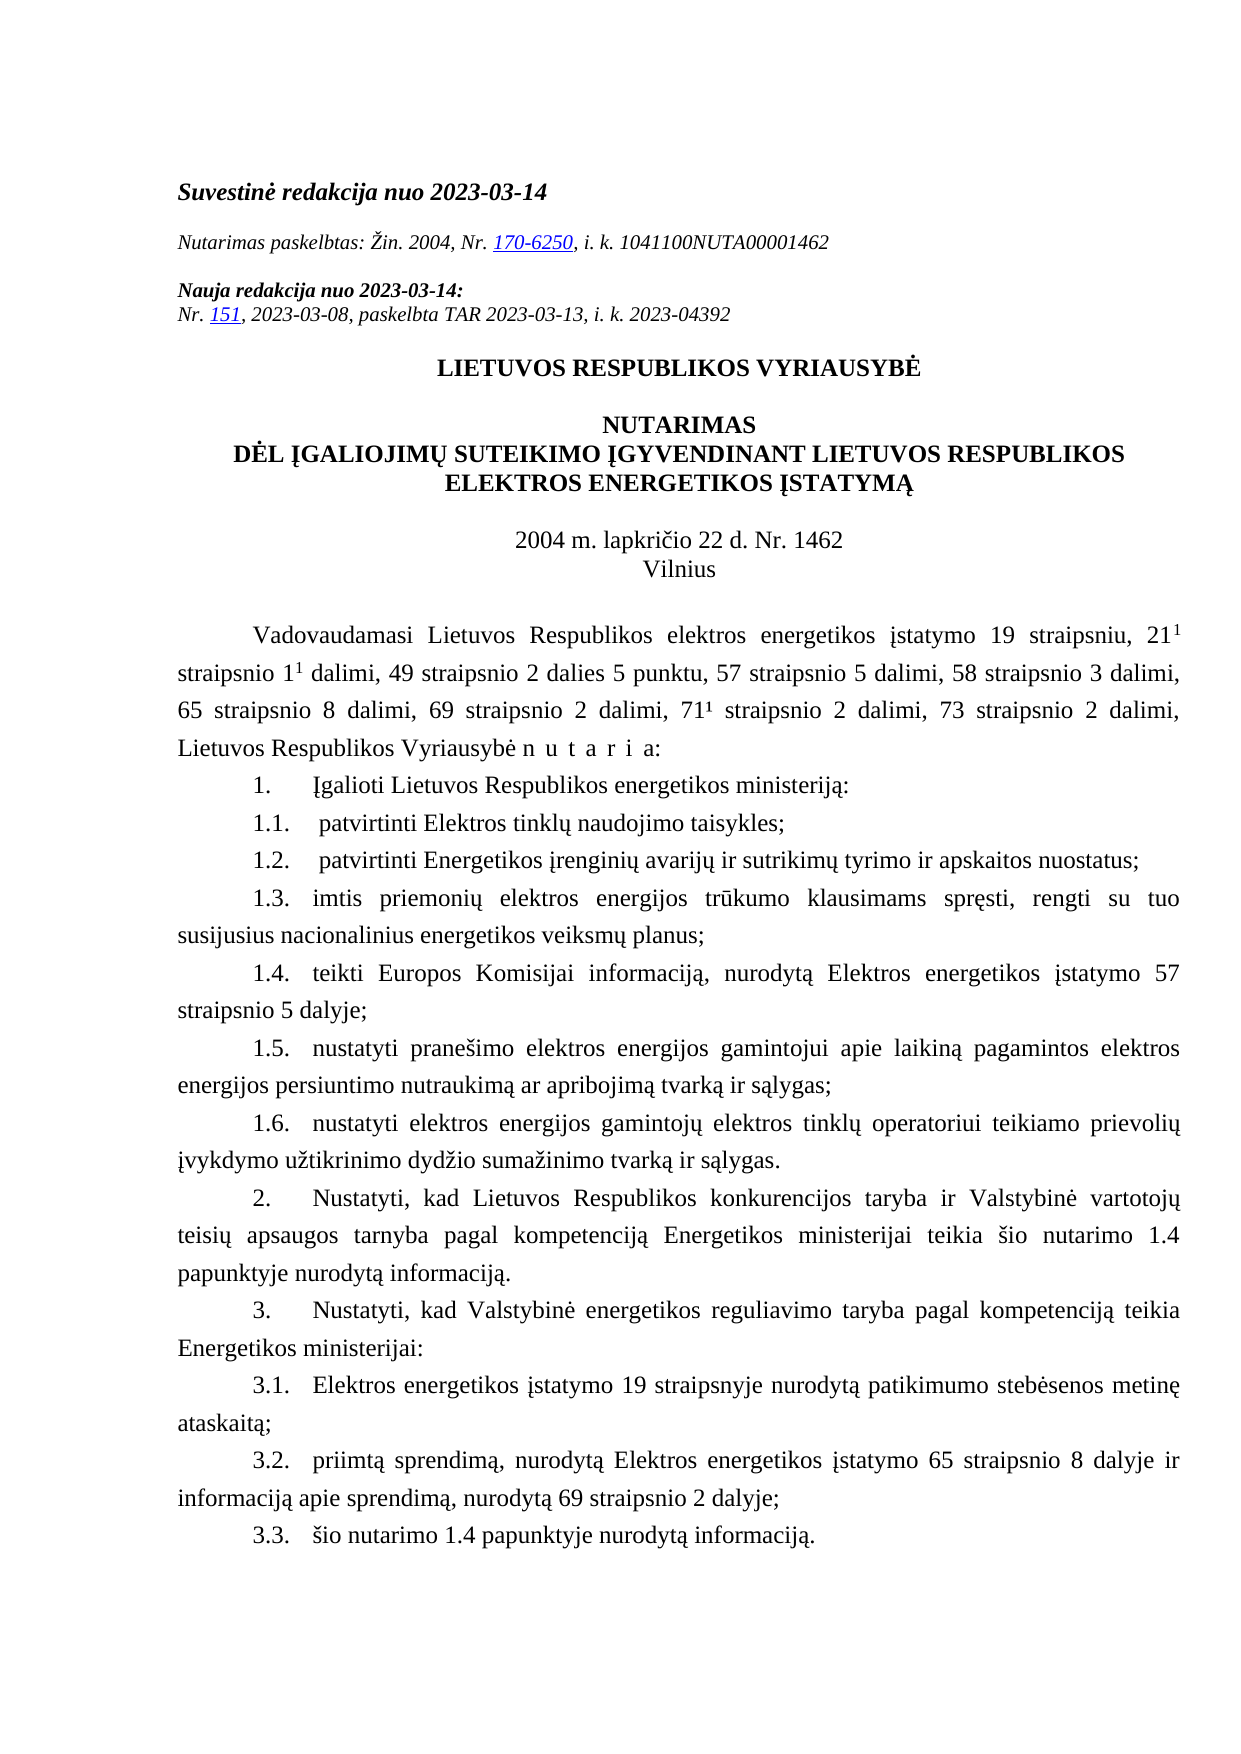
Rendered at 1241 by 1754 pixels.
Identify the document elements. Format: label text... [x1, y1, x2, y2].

text 1.2. patvirtinti Energetikos įrenginių avarijų ir sutrikimų tyrimo ir apskaitos nuostatus; [177, 836, 1181, 874]
text Vadovaudamasi Lietuvos Respublikos elektros energetikos įstatymo 19 straipsniu, 211 straipsnio 11 dalimi, 49 straipsnio 2 dalies 5 punktu, 57 straipsnio 5 dalimi, 58 straipsnio 3 dalimi, 65 straipsnio 8 dalimi, 69 straipsnio 2 dalimi, 71¹ straipsnio 2 dalimi, 73 straipsnio 2 dalimi, Lietuvos Respublikos Vyriausybė nutaria: [177, 611, 1181, 761]
text DĖL ĮGALIOJIMŲ SUTEIKIMO ĮGYVENDINANT LIETUVOS RESPUBLIKOS ELEKTROS ENERGETIKOS ĮSTATYMĄ [177, 439, 1181, 496]
text LIETUVOS RESPUBLIKOS VYRIAUSYBĖ [177, 353, 1181, 381]
text 1.4. teikti Europos Komisijai informaciją, nurodytą Elektros energetikos įstatymo 57 straipsnio 5 dalyje; [177, 949, 1181, 1024]
text 1.5. nustatyti pranešimo elektros energijos gamintojui apie laikiną pagamintos elektros energijos persiuntimo nutraukimą ar apribojimą tvarką ir sąlygas; [177, 1024, 1181, 1099]
text Nr. 151, 2023-03-08, paskelbta TAR 2023-03-13, i. k. 2023-04392 [177, 302, 1181, 326]
text 1.3. imtis priemonių elektros energijos trūkumo klausimams spręsti, rengti su tuo susijusius nacionalinius energetikos veiksmų planus; [177, 874, 1181, 949]
text 3.2. priimtą sprendimą, nurodytą Elektros energetikos įstatymo 65 straipsnio 8 dalyje ir informaciją apie sprendimą, nurodytą 69 straipsnio 2 dalyje; [177, 1436, 1181, 1511]
text nutarimas [177, 410, 1181, 439]
text Suvestinė redakcija nuo 2023-03-14 [177, 177, 1181, 206]
text 1. Įgalioti Lietuvos Respublikos energetikos ministeriją: [177, 761, 1181, 799]
text 2004 m. lapkričio 22 d. Nr. 1462 [177, 525, 1181, 554]
text 3. Nustatyti, kad Valstybinė energetikos reguliavimo taryba pagal kompetenciją teikia Energetikos ministerijai: [177, 1286, 1181, 1361]
text 1.1. patvirtinti Elektros tinklų naudojimo taisykles; [177, 799, 1181, 836]
text 3.1. Elektros energetikos įstatymo 19 straipsnyje nurodytą patikimumo stebėsenos metinę ataskaitą; [177, 1361, 1181, 1436]
text 3.3. šio nutarimo 1.4 papunktyje nurodytą informaciją. [177, 1511, 1181, 1549]
text 2. Nustatyti, kad Lietuvos Respublikos konkurencijos taryba ir Valstybinė vartotojų teisių apsaugos tarnyba pagal kompetenciją Energetikos ministerijai teikia šio nutarimo 1.4 papunktyje nurodytą informaciją. [177, 1174, 1181, 1286]
text 1.6. nustatyti elektros energijos gamintojų elektros tinklų operatoriui teikiamo prievolių įvykdymo užtikrinimo dydžio sumažinimo tvarką ir sąlygas. [177, 1099, 1181, 1174]
text Nauja redakcija nuo 2023-03-14: [177, 278, 1181, 302]
text Vilnius [177, 554, 1181, 583]
text Nutarimas paskelbtas: Žin. 2004, Nr. 170-6250, i. k. 1041100NUTA00001462 [177, 230, 1181, 254]
